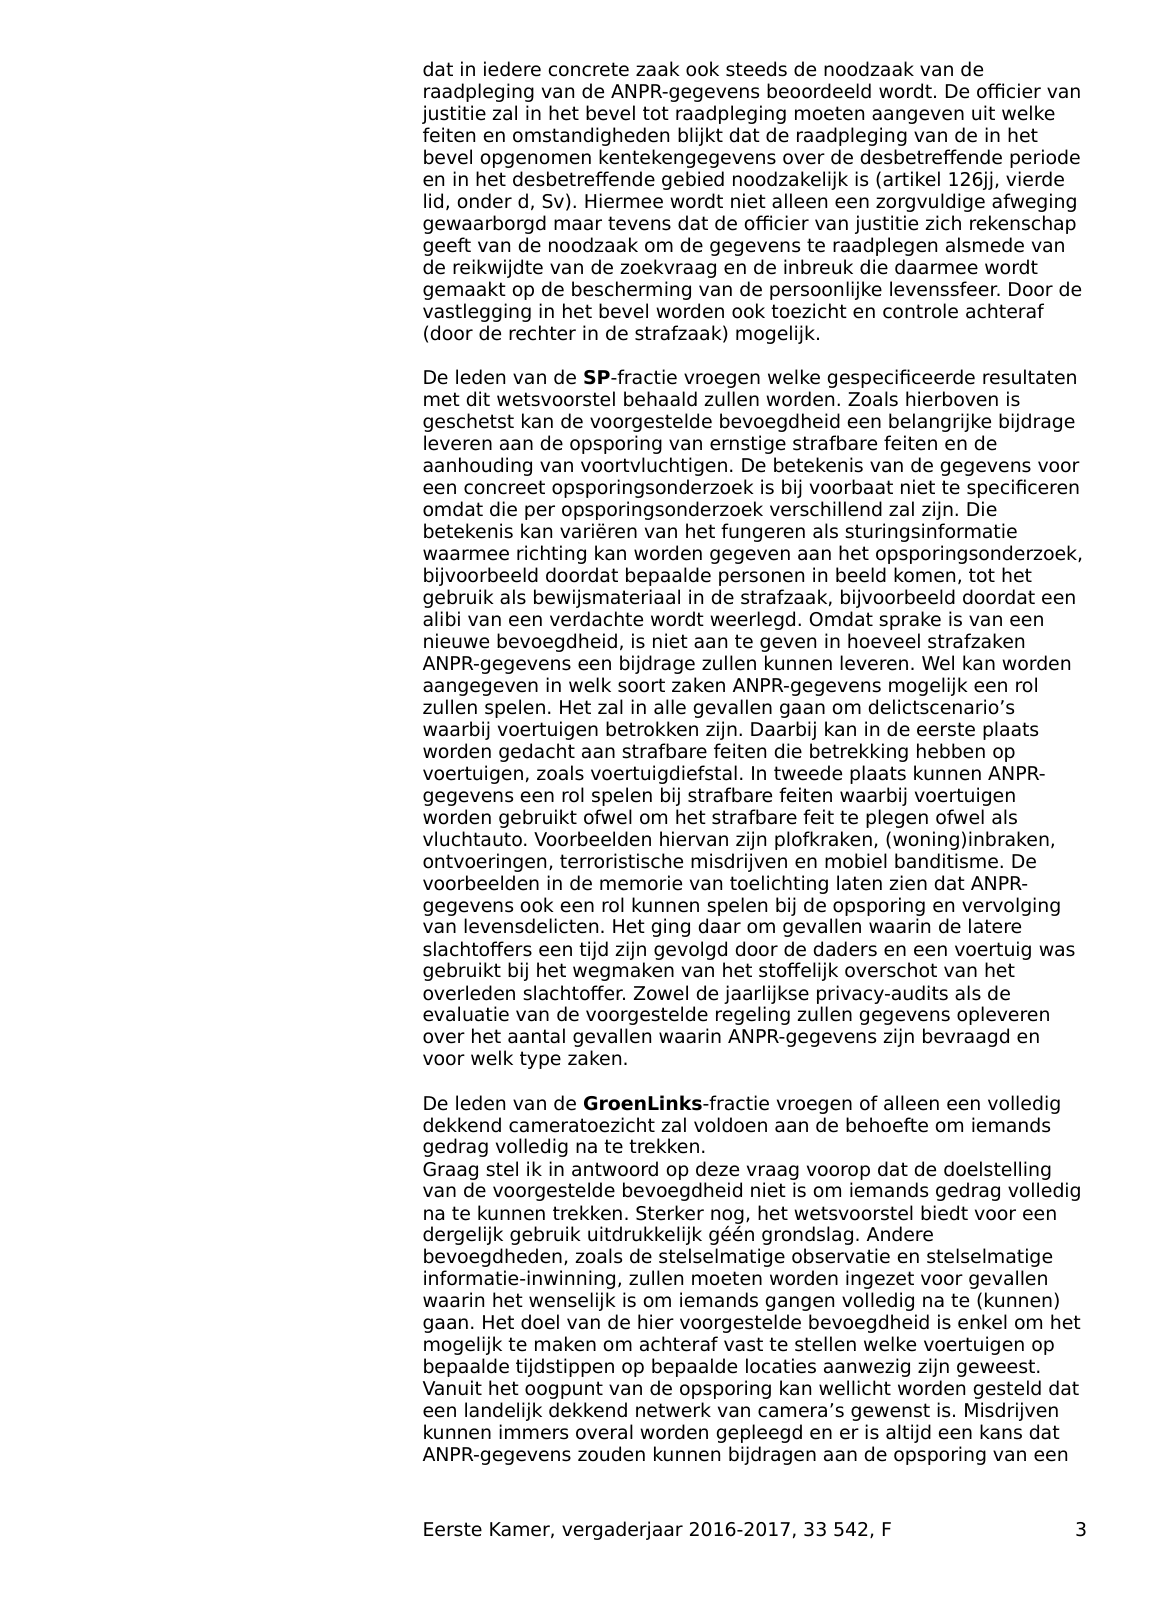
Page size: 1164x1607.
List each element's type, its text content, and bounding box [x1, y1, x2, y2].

text Graag stel ik in antwoord op deze vraag voorop dat de doelstelling van de voorgestelde bevoegdheid niet is om iemands gedrag volledig na te kunnen trekken. Sterker nog, het wetsvoorstel biedt voor een dergelijk gebruik uitdrukkelijk géén grondslag. Andere bevoegdheden, zoals de stelselmatige observatie en stelselmatige informatie-inwinning, zullen moeten worden ingezet voor gevallen waarin het wenselijk is om iemands gangen volledig na te (kunnen) gaan. Het doel van de hier voorgestelde bevoegdheid is enkel om het mogelijk te maken om achteraf vast te stellen welke voertuigen op bepaalde tijdstippen op bepaalde locaties aanwezig zijn geweest. Vanuit het oogpunt van de opsporing kan wellicht worden gesteld dat een landelijk dekkend netwerk van camera’s gewenst is. Misdrijven kunnen immers overal worden gepleegd en er is altijd een kans dat ANPR-gegevens zouden kunnen bijdragen aan de opsporing van een [422, 1158, 1087, 1466]
text De leden van de SP-fractie vroegen welke gespecificeerde resultaten met dit wetsvoorstel behaald zullen worden. Zoals hierboven is geschetst kan de voorgestelde bevoegdheid een belangrijke bijdrage leveren aan de opsporing van ernstige strafbare feiten en de aanhouding van voortvluchtigen. De betekenis van de gegevens voor een concreet opsporingsonderzoek is bij voorbaat niet te specificeren omdat die per opsporingsonderzoek verschillend zal zijn. Die betekenis kan variëren van het fungeren als sturingsinformatie waarmee richting kan worden gegeven aan het opsporingsonderzoek, bijvoorbeeld doordat bepaalde personen in beeld komen, tot het gebruik als bewijsmateriaal in de strafzaak, bijvoorbeeld doordat een alibi van een verdachte wordt weerlegd. Omdat sprake is van een nieuwe bevoegdheid, is niet aan te geven in hoeveel strafzaken ANPR-gegevens een bijdrage zullen kunnen leveren. Wel kan worden aangegeven in welk soort zaken ANPR-gegevens mogelijk een rol zullen spelen. Het zal in alle gevallen gaan om delictscenario’s waarbij voertuigen betrokken zijn. Daarbij kan in de eerste plaats worden gedacht aan strafbare feiten die betrekking hebben op voertuigen, zoals voertuigdiefstal. In tweede plaats kunnen ANPR-gegevens een rol spelen bij strafbare feiten waarbij voertuigen worden gebruikt ofwel om het strafbare feit te plegen ofwel als vluchtauto. Voorbeelden hiervan zijn plofkraken, (woning)inbraken, ontvoeringen, terroristische misdrijven en mobiel banditisme. De voorbeelden in de memorie van toelichting laten zien dat ANPR-gegevens ook een rol kunnen spelen bij de opsporing en vervolging van levensdelicten. Het ging daar om gevallen waarin de latere slachtoffers een tijd zijn gevolgd door de daders en een voertuig was gebruikt bij het wegmaken van het stoffelijk overschot van het overleden slachtoffer. Zowel de jaarlijkse privacy-audits als de evaluatie van de voorgestelde regeling zullen gegevens opleveren over het aantal gevallen waarin ANPR-gegevens zijn bevraagd en voor welk type zaken. [422, 367, 1087, 1070]
text dat in iedere concrete zaak ook steeds de noodzaak van de raadpleging van de ANPR-gegevens beoordeeld wordt. De officier van justitie zal in het bevel tot raadpleging moeten aangeven uit welke feiten en omstandigheden blijkt dat de raadpleging van de in het bevel opgenomen kentekengegevens over de desbetreffende periode en in het desbetreffende gebied noodzakelijk is (artikel 126jj, vierde lid, onder d, Sv). Hiermee wordt niet alleen een zorgvuldige afweging gewaarborgd maar tevens dat de officier van justitie zich rekenschap geeft van de noodzaak om de gegevens te raadplegen alsmede van de reikwijdte van de zoekvraag en de inbreuk die daarmee wordt gemaakt op de bescherming van de persoonlijke levenssfeer. Door de vastlegging in het bevel worden ook toezicht en controle achteraf (door de rechter in de strafzaak) mogelijk. [422, 59, 1087, 345]
text De leden van de GroenLinks-fractie vroegen of alleen een volledig dekkend cameratoezicht zal voldoen aan de behoefte om iemands gedrag volledig na te trekken. [422, 1092, 1087, 1158]
